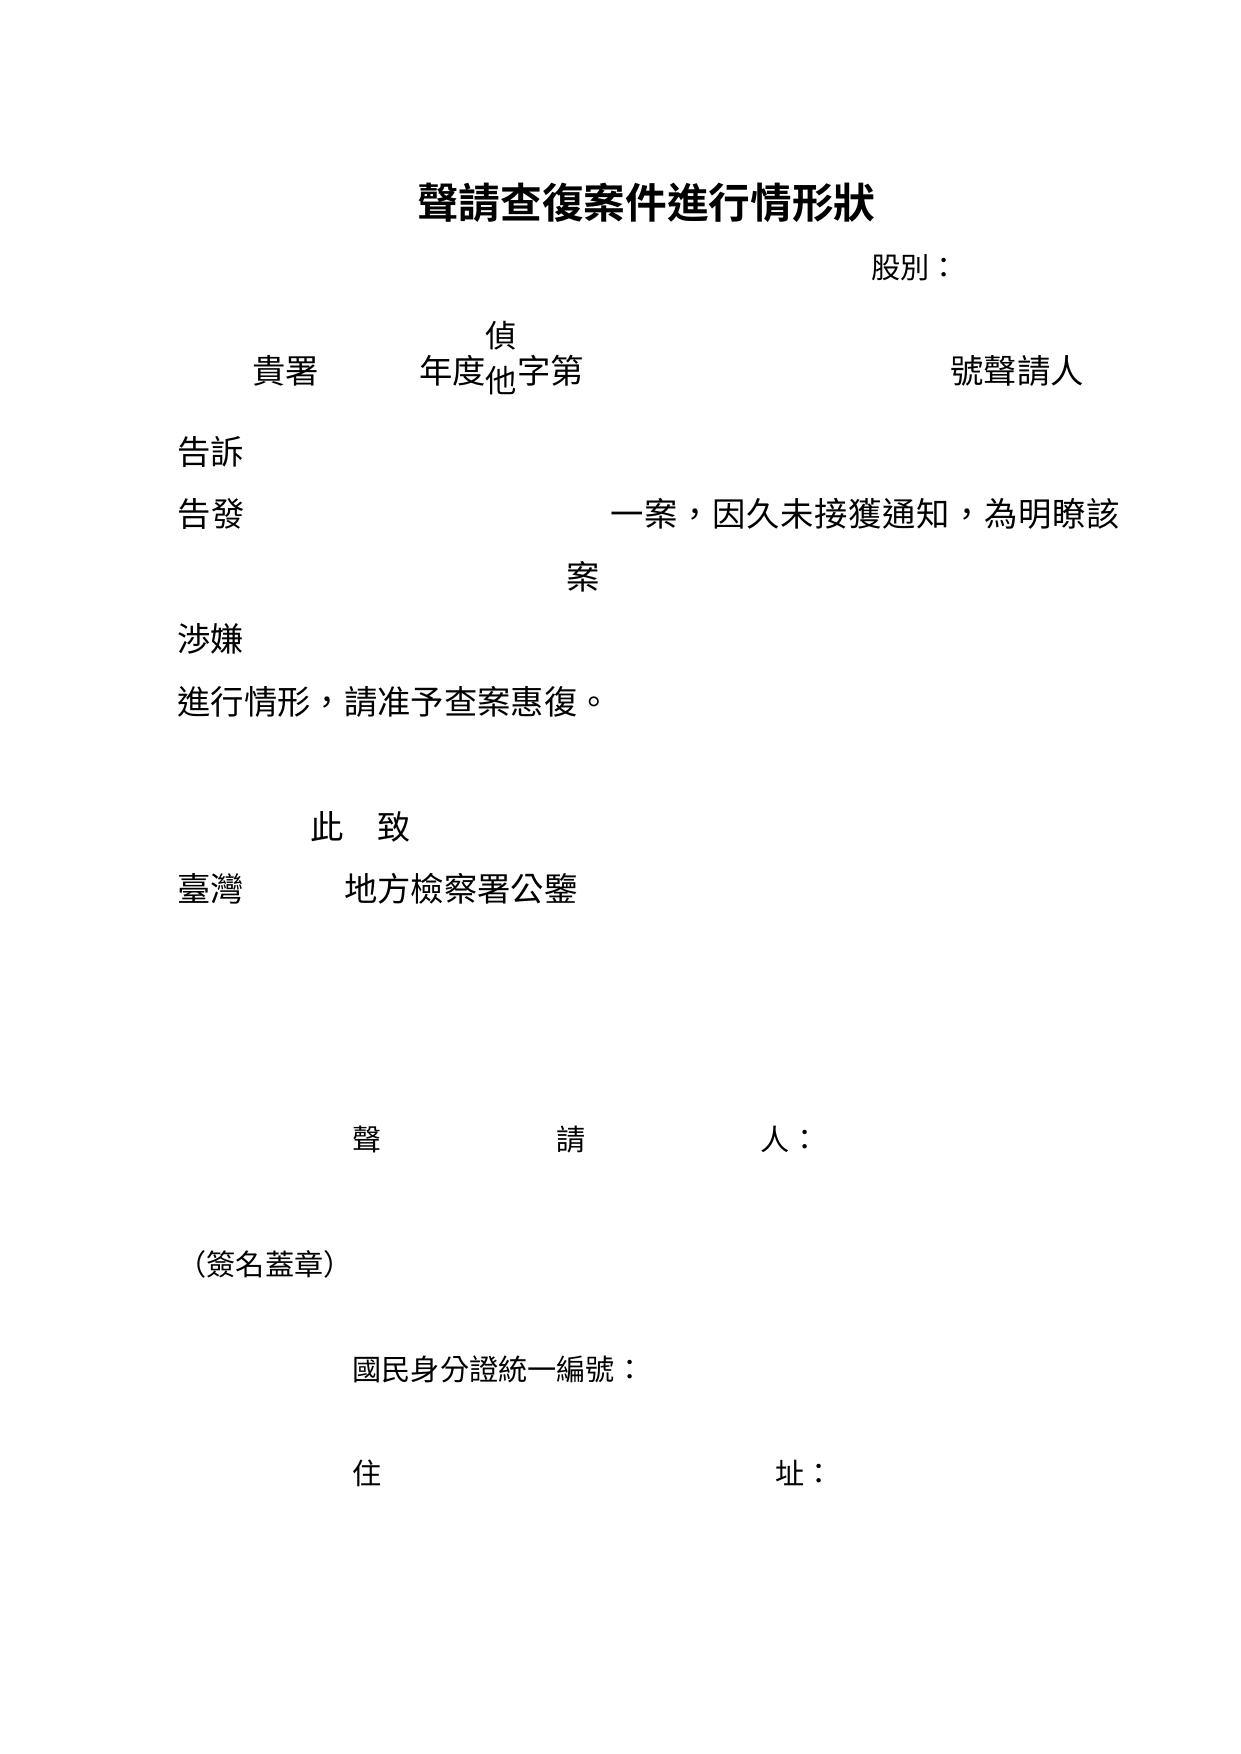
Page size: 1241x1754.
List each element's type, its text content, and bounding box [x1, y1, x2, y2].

text 股別： [177, 221, 1122, 283]
text 住 址： [177, 1430, 1122, 1493]
text 貴署 年度偵他字第 號聲請人 [177, 283, 1122, 408]
text 告發 一案，因久未接獲通知，為明瞭該案 [177, 471, 1122, 596]
text 聲請查復案件進行情形狀 [177, 158, 1115, 221]
text 聲 請 人： （簽名蓋章） [177, 1096, 1122, 1283]
text 臺灣 地方檢察署公鑒 [177, 846, 1122, 908]
text 渉嫌 [177, 596, 1122, 658]
text 進行情形，請准予查案惠復。 [177, 658, 1122, 721]
text 此 致 [177, 783, 1122, 846]
text 國民身分證統一編號： [177, 1326, 1122, 1388]
text 告訴 [177, 408, 1122, 471]
